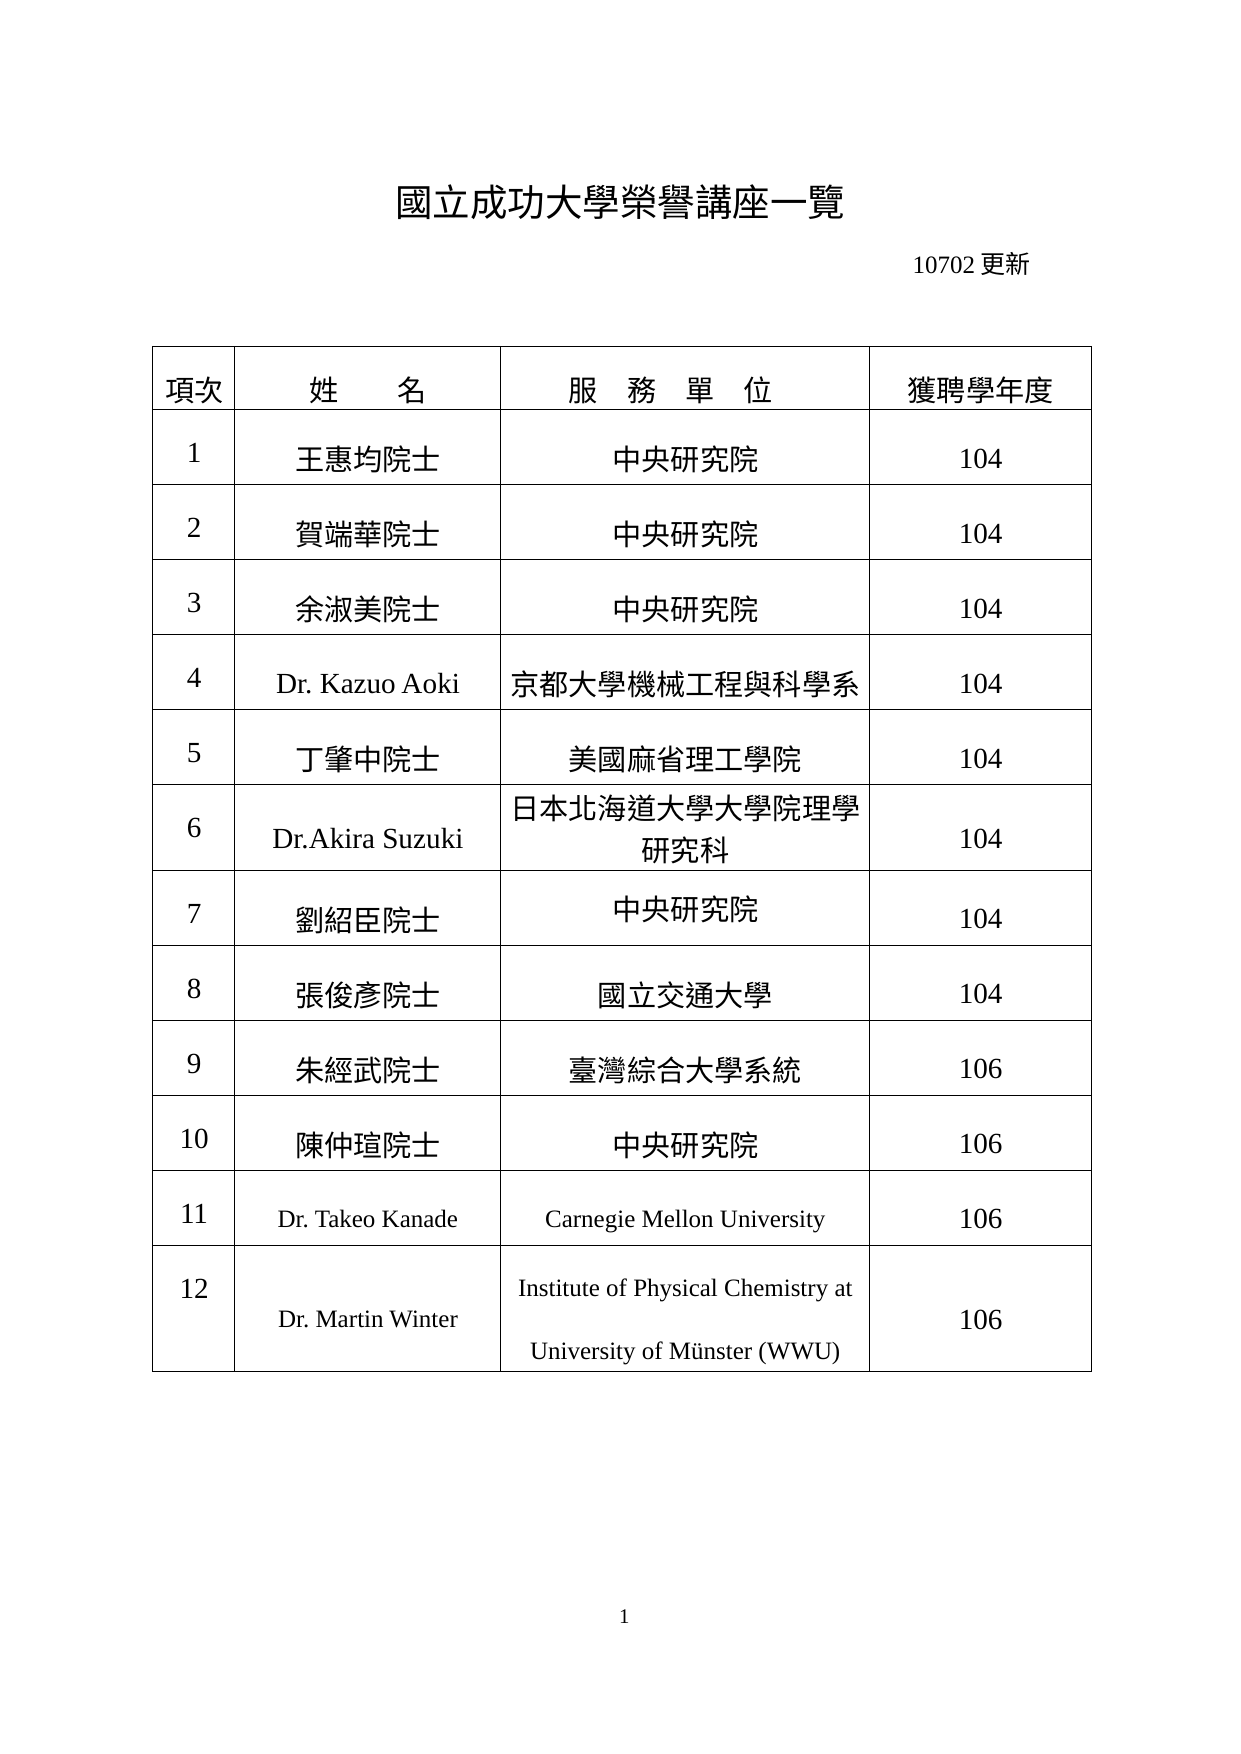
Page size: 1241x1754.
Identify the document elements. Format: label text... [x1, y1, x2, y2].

table_cell 106 [870, 1171, 1091, 1245]
table_cell 中央研究院 [501, 871, 869, 945]
table_header 服 務 單 位 [501, 347, 869, 409]
table_cell 中央研究院 [501, 560, 869, 634]
table_cell 國立交通大學 [501, 946, 869, 1020]
table_cell 8 [153, 946, 234, 1020]
table_cell 104 [870, 871, 1091, 945]
table_cell 3 [153, 560, 234, 634]
table_cell 9 [153, 1021, 234, 1095]
table_cell 丁肇中院士 [235, 710, 500, 784]
table_cell 6 [153, 785, 234, 870]
table_cell 11 [153, 1171, 234, 1245]
table_cell Dr. Martin Winter [235, 1246, 500, 1371]
table_cell 104 [870, 635, 1091, 709]
table_cell 余淑美院士 [235, 560, 500, 634]
table_cell 中央研究院 [501, 1096, 869, 1170]
table_cell 賀端華院士 [235, 485, 500, 559]
table_cell 104 [870, 410, 1091, 484]
table_cell 7 [153, 871, 234, 945]
table_cell 劉紹臣院士 [235, 871, 500, 945]
table_cell 陳仲瑄院士 [235, 1096, 500, 1170]
table_cell 張俊彥院士 [235, 946, 500, 1020]
text 10702更新 [187, 221, 1053, 283]
table_header 獲聘學年度 [870, 347, 1091, 409]
table_cell 美國麻省理工學院 [501, 710, 869, 784]
table_cell Dr. Kazuo Aoki [235, 635, 500, 709]
table_cell Dr.Akira Suzuki [235, 785, 500, 870]
table_cell Dr. Takeo Kanade [235, 1171, 500, 1245]
table_cell 朱經武院士 [235, 1021, 500, 1095]
table_cell 106 [870, 1246, 1091, 1371]
table_cell 王惠均院士 [235, 410, 500, 484]
table_cell 10 [153, 1096, 234, 1170]
table_header 項次 [153, 347, 234, 409]
table_cell 1 [153, 410, 234, 484]
table_cell 4 [153, 635, 234, 709]
table_cell Institute of Physical Chemistry at University of Münster (WWU) [501, 1246, 869, 1371]
table_cell 12 [153, 1246, 234, 1371]
table_cell 106 [870, 1096, 1091, 1170]
table_cell 106 [870, 1021, 1091, 1095]
table_cell 104 [870, 560, 1091, 634]
table_cell 104 [870, 785, 1091, 870]
table_cell 臺灣綜合大學系統 [501, 1021, 869, 1095]
table_cell Carnegie Mellon University [501, 1171, 869, 1245]
table_cell 中央研究院 [501, 485, 869, 559]
table_cell 2 [153, 485, 234, 559]
table_cell 京都大學機械工程與科學系 [501, 635, 869, 709]
table_cell 104 [870, 485, 1091, 559]
table_header 姓 名 [235, 347, 500, 409]
text 國立成功大學榮譽講座一覽 [187, 158, 1053, 221]
table_cell 日本北海道大學大學院理學研究科 [501, 785, 869, 870]
table_cell 5 [153, 710, 234, 784]
table_cell 中央研究院 [501, 410, 869, 484]
table_cell 104 [870, 710, 1091, 784]
table_cell 104 [870, 946, 1091, 1020]
